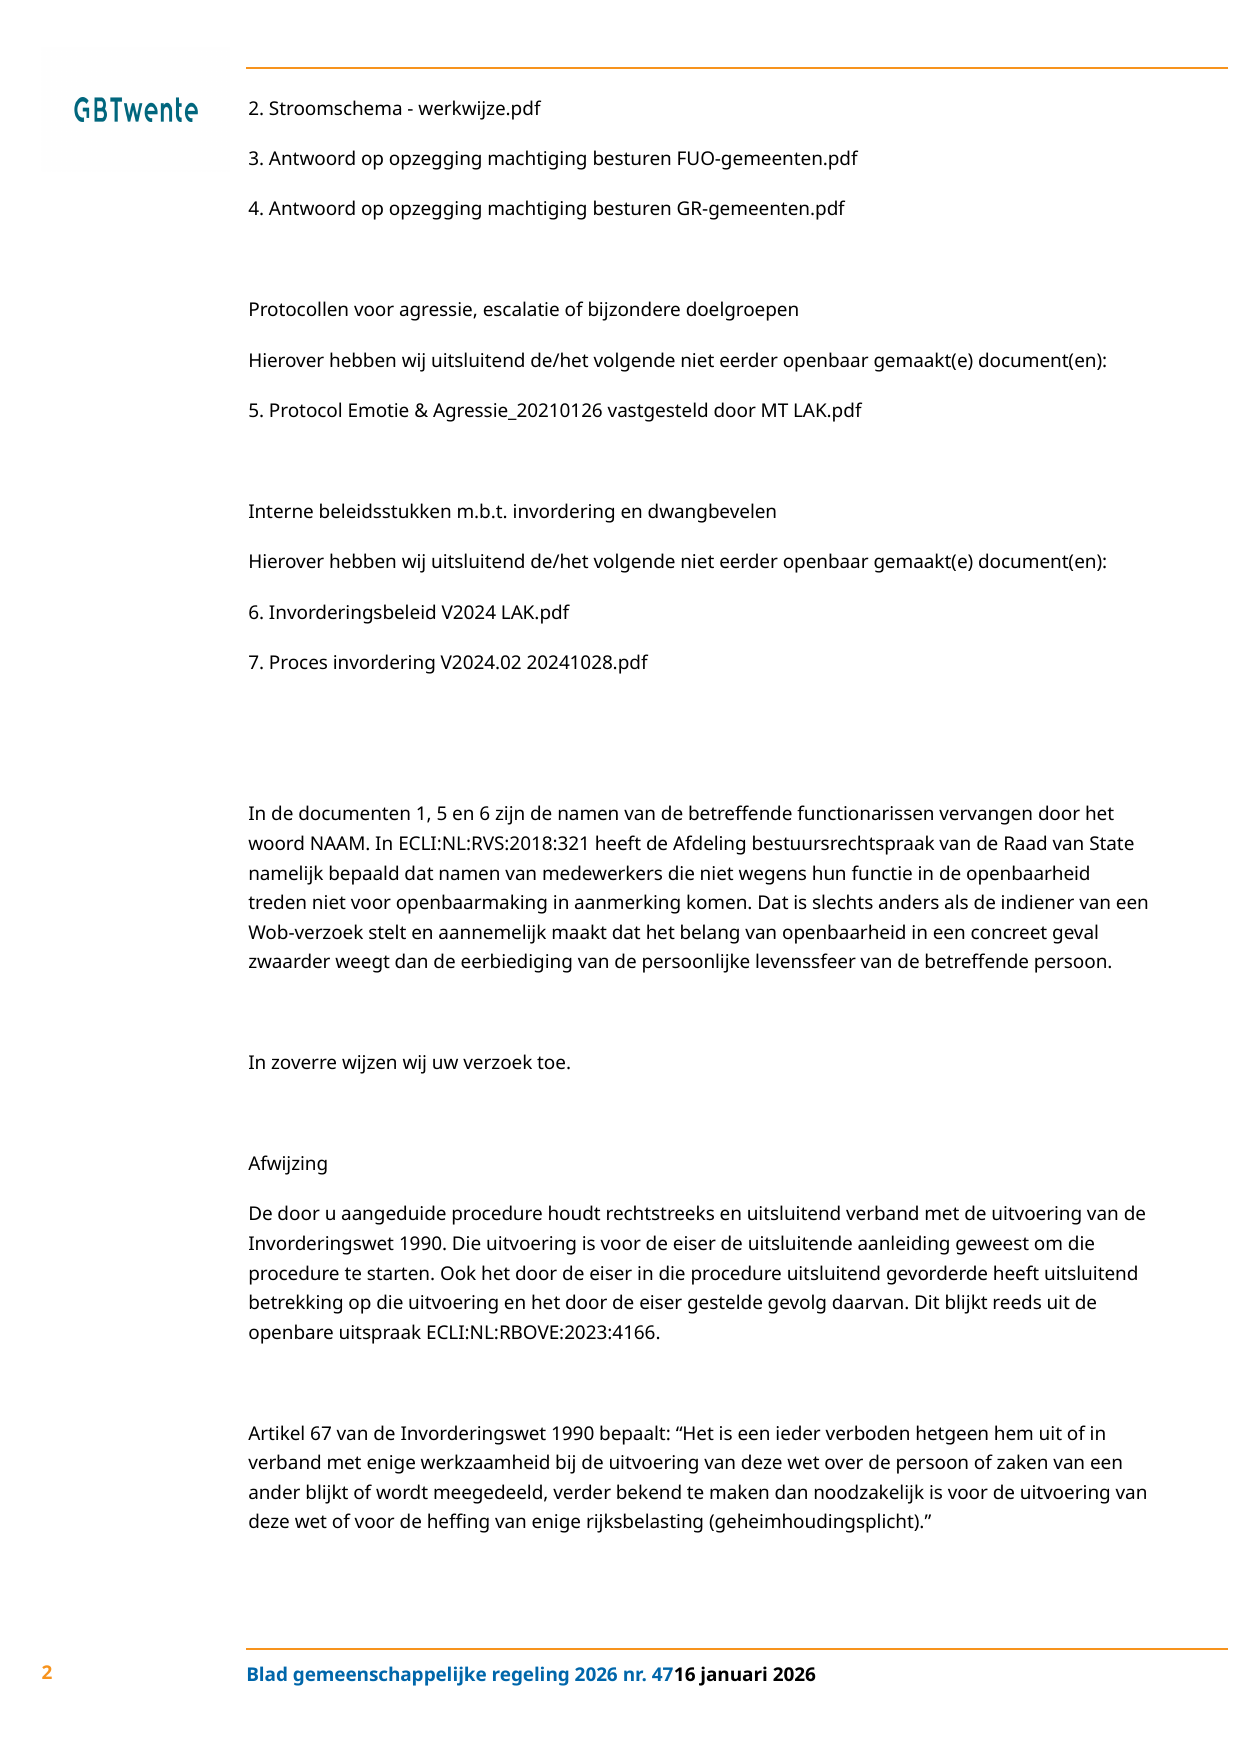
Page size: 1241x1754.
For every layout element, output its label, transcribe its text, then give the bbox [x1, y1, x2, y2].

text Interne beleidsstukken m.b.t. invordering en dwangbevelen [248, 498, 1152, 524]
text 5. Protocol Emotie & Agressie_20210126 vastgesteld door MT LAK.pdf [248, 397, 1152, 423]
text 6. Invorderingsbeleid V2024 LAK.pdf [248, 599, 1152, 625]
text Afwijzing [248, 1150, 1152, 1176]
text 7. Proces invordering V2024.02 20241028.pdf [248, 649, 1152, 675]
text 2. Stroomschema - werkwijze.pdf [248, 95, 1152, 121]
text De door u aangeduide procedure houdt rechtstreeks en uitsluitend verband met de uitvoering van de Invorderingswet 1990. Die uitvoering is voor de eiser de uitsluitende aanleiding geweest om die procedure te starten. Ook het door de eiser in die procedure uitsluitend gevorderde heeft uitsluitend betrekking op die uitvoering en het door de eiser gestelde gevolg daarvan. Dit blijkt reeds uit de openbare uitspraak ECLI:NL:RBOVE:2023:4166. [248, 1201, 1152, 1345]
picture [41, 47, 231, 172]
text Hierover hebben wij uitsluitend de/het volgende niet eerder openbaar gemaakt(e) document(en): [248, 548, 1152, 574]
text In zoverre wijzen wij uw verzoek toe. [248, 1049, 1152, 1075]
text 3. Antwoord op opzegging machtiging besturen FUO-gemeenten.pdf [248, 145, 1152, 171]
text Artikel 67 van de Invorderingswet 1990 bepaalt: “Het is een ieder verboden hetgeen hem uit of in verband met enige werkzaamheid bij de uitvoering van deze wet over de persoon of zaken van een ander blijkt of wordt meegedeeld, verder bekend te maken dan noodzakelijk is voor de uitvoering van deze wet of voor de heffing van enige rijksbelasting (geheimhoudingsplicht).” [248, 1420, 1152, 1534]
text In de documenten 1, 5 en 6 zijn de namen van de betreffende functionarissen vervangen door het woord NAAM. In ECLI:NL:RVS:2018:321 heeft de Afdeling bestuursrechtspraak van de Raad van State namelijk bepaald dat namen van medewerkers die niet wegens hun functie in de openbaarheid treden niet voor openbaarmaking in aanmerking komen. Dat is slechts anders als de indiener van een Wob-verzoek stelt en aannemelijk maakt dat het belang van openbaarheid in een concreet geval zwaarder weegt dan de eerbiediging van de persoonlijke levenssfeer van de betreffende persoon. [248, 801, 1152, 974]
text 4. Antwoord op opzegging machtiging besturen GR-gemeenten.pdf [248, 196, 1152, 221]
text Hierover hebben wij uitsluitend de/het volgende niet eerder openbaar gemaakt(e) document(en): [248, 347, 1152, 373]
text Protocollen voor agressie, escalatie of bijzondere doelgroepen [248, 296, 1152, 322]
